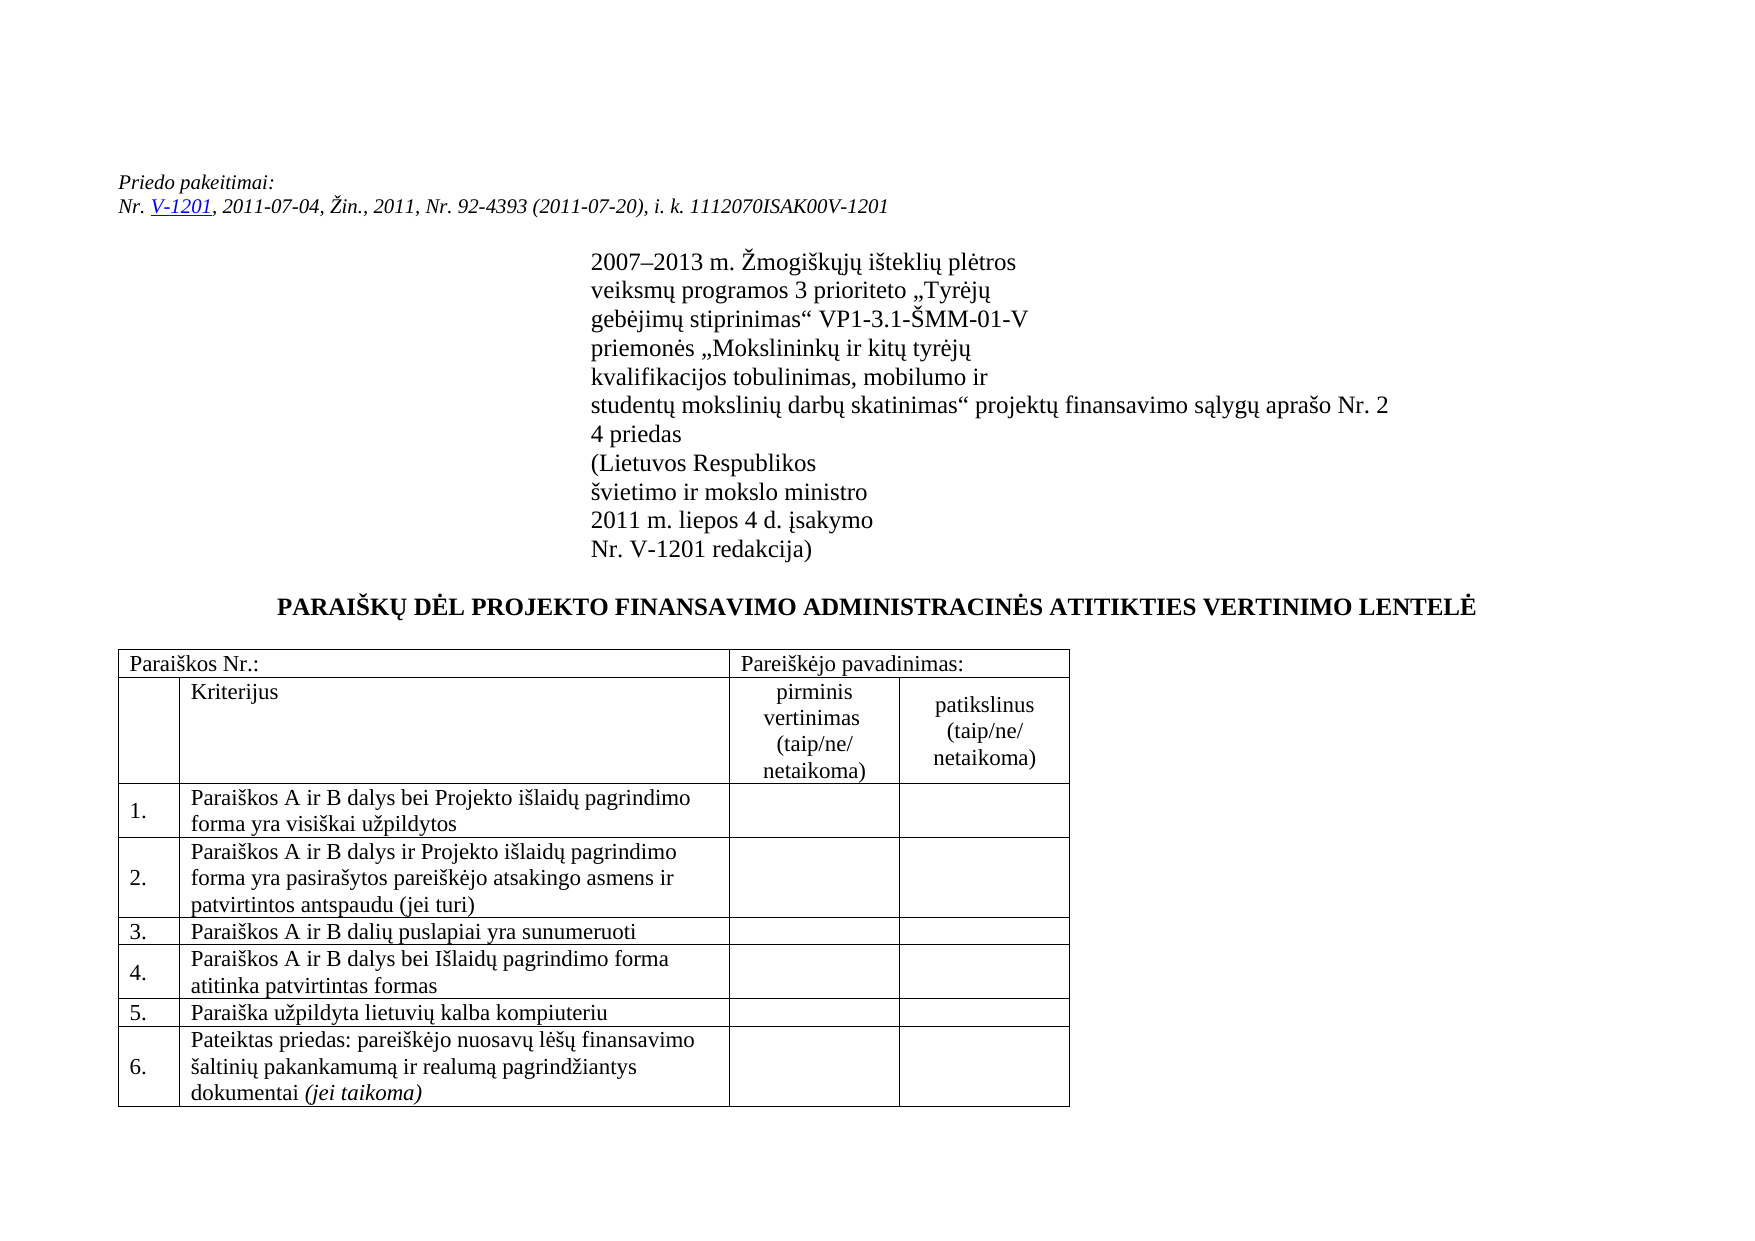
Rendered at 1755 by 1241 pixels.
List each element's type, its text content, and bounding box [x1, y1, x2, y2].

text kvalifikacijos tobulinimas, mobilumo ir [591, 362, 1636, 391]
table_cell 6. [119, 1027, 179, 1106]
text Nr. V-1201, 2011-07-04, Žin., 2011, Nr. 92-4393 (2011-07-20), i. k. 1112070ISAK00V-1201 [118, 194, 1636, 218]
text 2007–2013 m. Žmogiškųjų išteklių plėtros [591, 247, 1636, 276]
table_cell patikslinus (taip/ne/ netaikoma) [900, 678, 1069, 783]
table_cell 3. [119, 918, 179, 944]
text 4 priedas [591, 419, 1636, 448]
table_cell [900, 999, 1069, 1026]
table_cell Paraiškos A ir B dalys bei Išlaidų pagrindimo forma atitinka patvirtintas formas [180, 945, 729, 998]
table_header Paraiškos Nr.: [119, 650, 729, 677]
text veiksmų programos 3 prioriteto „Tyrėjų [591, 276, 1636, 304]
table_cell Paraiškos A ir B dalys bei Projekto išlaidų pagrindimo forma yra visiškai užpildytos [180, 784, 729, 837]
table_cell pirminis vertinimas (taip/ne/ netaikoma) [730, 678, 899, 783]
table_cell 2. [119, 838, 179, 917]
text priemonės „Mokslininkų ir kitų tyrėjų [591, 333, 1636, 362]
table_cell [900, 784, 1069, 837]
table_cell [900, 918, 1069, 944]
table_cell Paraiškos A ir B dalių puslapiai yra sunumeruoti [180, 918, 729, 944]
text studentų mokslinių darbų skatinimas“ projektų finansavimo sąlygų aprašo Nr. 2 [591, 391, 1636, 419]
text Priedo pakeitimai: [118, 170, 1636, 194]
table_cell [730, 838, 899, 917]
table_cell [900, 838, 1069, 917]
text 2011 m. liepos 4 d. įsakymo [591, 506, 1636, 534]
table_cell [900, 1027, 1069, 1106]
table_cell Pateiktas priedas: pareiškėjo nuosavų lėšų finansavimo šaltinių pakankamumą ir realumą pagrindžiantys dokumentai (jei taikoma) [180, 1027, 729, 1106]
text Nr. V-1201 redakcija) [591, 534, 1636, 563]
table_cell [119, 678, 179, 783]
table_cell 1. [119, 784, 179, 837]
table_cell [730, 784, 899, 837]
table_cell [900, 945, 1069, 998]
table_cell [730, 1027, 899, 1106]
text švietimo ir mokslo ministro [591, 477, 1636, 506]
table_cell 4. [119, 945, 179, 998]
table_cell [730, 918, 899, 944]
table_cell 5. [119, 999, 179, 1026]
table_cell Paraiška užpildyta lietuvių kalba kompiuteriu [180, 999, 729, 1026]
text gebėjimų stiprinimas“ VP1-3.1-ŠMM-01-V [591, 304, 1636, 333]
text PARAIŠKŲ DĖL PROJEKTO FINANSAVIMO ADMINISTRACINĖS ATITIKTIES VERTINIMO LENTELĖ [118, 592, 1636, 621]
table_cell Paraiškos A ir B dalys ir Projekto išlaidų pagrindimo forma yra pasirašytos pareiškėjo atsakingo asmens ir patvirtintos antspaudu (jei turi) [180, 838, 729, 917]
table_cell Kriterijus [180, 678, 729, 783]
table_header Pareiškėjo pavadinimas: [730, 650, 1069, 677]
text (Lietuvos Respublikos [591, 448, 1636, 477]
table_cell [730, 999, 899, 1026]
table_cell [730, 945, 899, 998]
